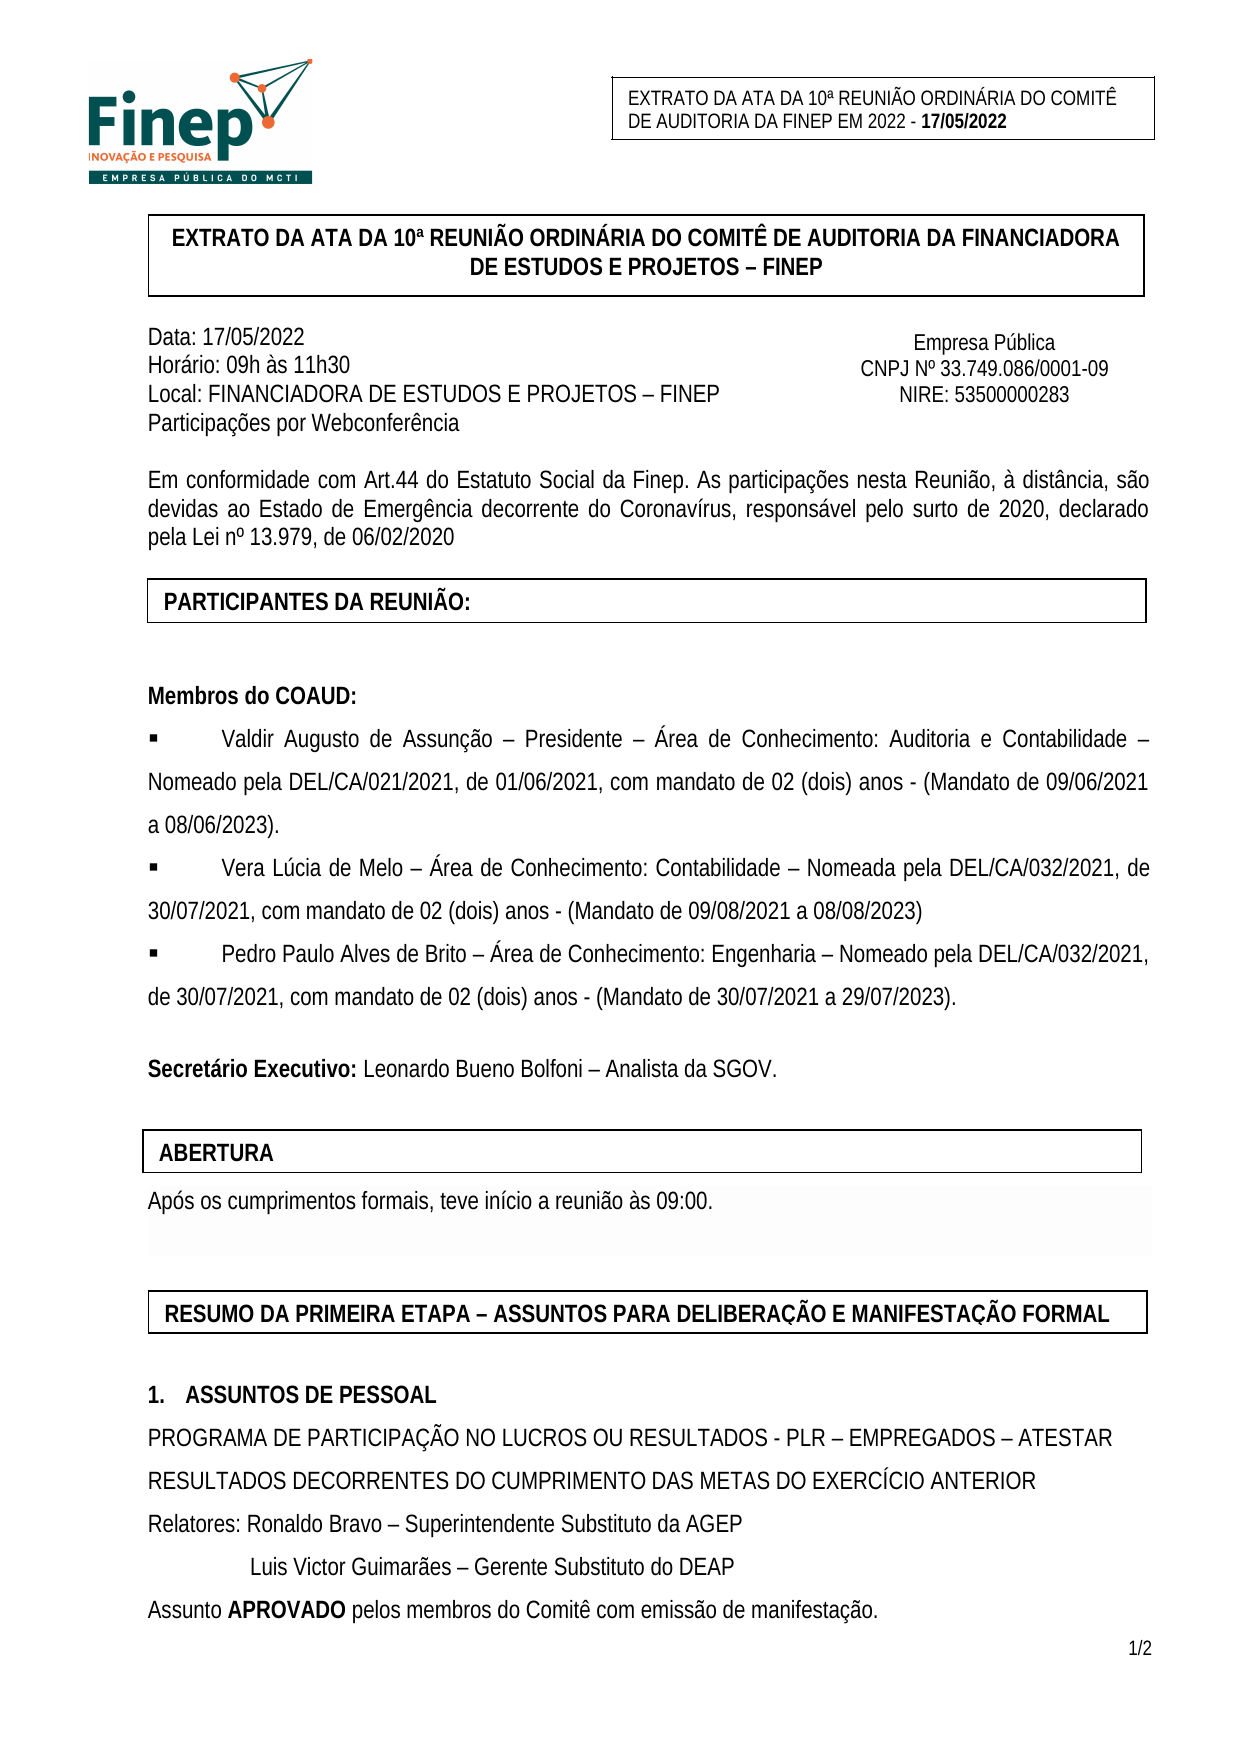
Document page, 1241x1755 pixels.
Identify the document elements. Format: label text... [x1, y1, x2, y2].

list Valdir Augusto de Assunção – Presidente – Área de Conhecimento: Auditoria e Contabilidade – Nomeado pela DEL/CA/021/2021, de 01/06/2021, com mandato de 02 (dois) anos - (Mandato de 09/06/2021 a 08/06/2023). [148, 724, 1152, 839]
text RESUMO DA PRIMEIRA ETAPA – ASSUNTOS PARA DELIBERAÇÃO E MANIFESTAÇÃO FORMAL [164, 1299, 1131, 1325]
list Vera Lúcia de Melo – Área de Conhecimento: Contabilidade – Nomeada pela DEL/CA/032/2021, de 30/07/2021, com mandato de 02 (dois) anos - (Mandato de 09/08/2021 a 08/08/2023) [148, 853, 1152, 925]
text EXTRATO DA ATA DA 10ª REUNIÃO ORDINÁRIA DO COMITÊ DE AUDITORIA DA FINANCIADORA DE ESTUDOS E PROJETOS – FINEP [164, 223, 1128, 281]
text [1129, 379, 1206, 408]
text Após os cumprimentos formais, teve início a reunião às 09:00. [148, 1186, 1152, 1214]
text [1129, 351, 1206, 379]
text [1129, 322, 1152, 351]
text PROGRAMA DE PARTICIPAÇÃO NO LUCROS OU RESULTADOS - PLR – EMPREGADOS – ATESTAR [148, 1423, 1152, 1452]
text Data: 17/05/2022 [148, 322, 839, 351]
text Empresa Pública [854, 329, 1114, 355]
text Relatores: Ronaldo Bravo – Superintendente Substituto da AGEP [148, 1509, 1152, 1538]
text Secretário Executivo: Leonardo Bueno Bolfoni – Analista da SGOV. [148, 1054, 1152, 1082]
text NIRE: 53500000283 [854, 381, 1114, 408]
text Participações por Webconferência [148, 408, 1152, 436]
list Pedro Paulo Alves de Brito – Área de Conhecimento: Engenharia – Nomeado pela DEL/CA/032/2021, de 30/07/2021, com mandato de 02 (dois) anos - (Mandato de 30/07/2021 a 29/07/2023). [148, 939, 1152, 1011]
text Membros do COAUD: [148, 681, 1206, 710]
text Local: FINANCIADORA DE ESTUDOS E PROJETOS – FINEP [148, 379, 839, 408]
text Em conformidade com Art.44 do Estatuto Social da Finep. As participações nesta Reunião, à distância, são devidas ao Estado de Emergência decorrente do Coronavírus, responsável pelo surto de 2020, declarado pela Lei nº 13.979, de 06/02/2020 [148, 465, 1152, 551]
list ASSUNTOS DE PESSOAL [148, 1380, 1152, 1409]
text PARTICIPANTES DA REUNIÃO: [163, 587, 1130, 614]
text Luis Victor Guimarães – Gerente Substituto do DEAP [148, 1552, 1152, 1581]
text CNPJ Nº 33.749.086/0001-09 [854, 355, 1114, 381]
text Assunto APROVADO pelos membros do Comitê com emissão de manifestação. [148, 1595, 1152, 1623]
text Horário: 09h às 11h30 [148, 351, 839, 379]
text ABERTURA [159, 1138, 1126, 1164]
text RESULTADOS DECORRENTES DO CUMPRIMENTO DAS METAS DO EXERCÍCIO ANTERIOR [148, 1466, 1152, 1495]
